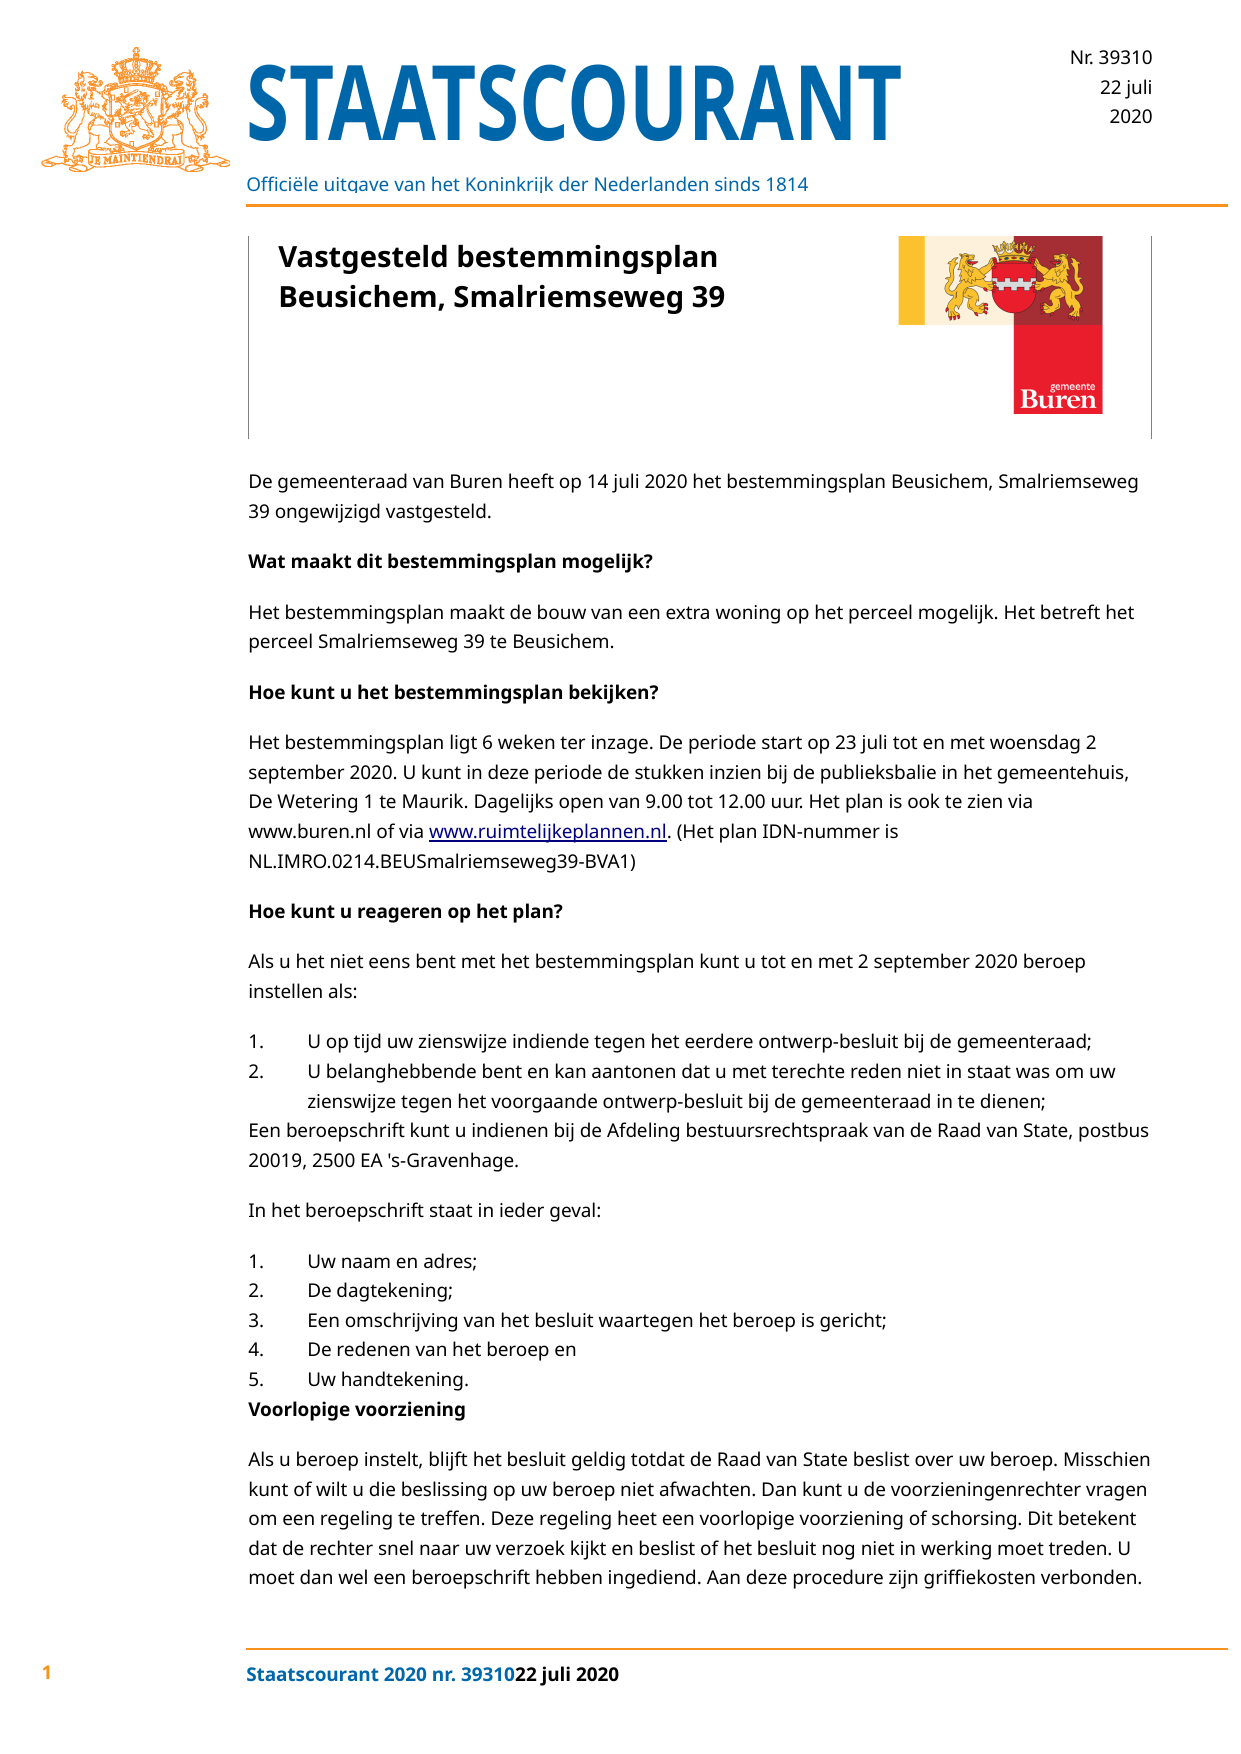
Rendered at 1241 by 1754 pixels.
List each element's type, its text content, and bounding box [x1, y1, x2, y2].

list Uw handtekening. [248, 1366, 1152, 1392]
list Uw naam en adres; [248, 1248, 1152, 1273]
table_header [1103, 236, 1151, 413]
table_header [850, 236, 898, 413]
text Voorlopige voorziening [248, 1396, 1152, 1421]
list Een omschrijving van het besluit waartegen het beroep is gericht; [248, 1307, 1152, 1333]
list U belanghebbende bent en kan aantonen dat u met terechte reden niet in staat was om uw zienswijze tegen het voorgaande ontwerp-besluit bij de gemeenteraad in te dienen; [248, 1058, 1152, 1113]
text Hoe kunt u reageren op het plan? [248, 898, 1152, 924]
picture [898, 236, 1103, 414]
text Als u beroep instelt, blijft het besluit geldig totdat de Raad van State beslist over uw beroep. Misschien kunt of wilt u die beslissing op uw beroep niet afwachten. Dan kunt u de voorzieningenrechter vragen om een regeling te treffen. Deze regeling heet een voorlopige voorziening of schorsing. Dit betekent dat de rechter snel naar uw verzoek kijkt en beslist of het besluit nog niet in werking moet treden. U moet dan wel een beroepschrift hebben ingediend. Aan deze procedure zijn griffiekosten verbonden. [248, 1446, 1152, 1590]
table_header Vastgesteld bestemmingsplan Beusichem, Smalriemseweg 39 [249, 236, 850, 439]
text Een beroepschrift kunt u indienen bij de Afdeling bestuursrechtspraak van de Raad van State, postbus 20019, 2500 EA 's-Gravenhage. [248, 1117, 1152, 1173]
table_header [850, 414, 1151, 439]
text Het bestemmingsplan maakt de bouw van een extra woning op het perceel mogelijk. Het betreft het perceel Smalriemseweg 39 te Beusichem. [248, 599, 1152, 654]
list De dagtekening; [248, 1277, 1152, 1303]
text Wat maakt dit bestemmingsplan mogelijk? [248, 549, 1152, 574]
list De redenen van het beroep en [248, 1337, 1152, 1362]
text In het beroepschrift staat in ieder geval: [248, 1197, 1152, 1223]
text Als u het niet eens bent met het bestemmingsplan kunt u tot en met 2 september 2020 beroep instellen als: [248, 949, 1152, 1004]
text Het bestemmingsplan ligt 6 weken ter inzage. De periode start op 23 juli tot en met woensdag 2 september 2020. U kunt in deze periode de stukken inzien bij de publieksbalie in het gemeentehuis, De Wetering 1 te Maurik. Dagelijks open van 9.00 tot 12.00 uur. Het plan is ook te zien via www.buren.nl of via www.ruimtelijkeplannen.nl. (Het plan IDN-nummer is NL.IMRO.0214.BEUSmalriemseweg39-BVA1) [248, 729, 1152, 873]
text Hoe kunt u het bestemmingsplan bekijken? [248, 679, 1152, 705]
list U op tijd uw zienswijze indiende tegen het eerdere ontwerp-besluit bij de gemeenteraad; [248, 1029, 1152, 1054]
picture [41, 47, 231, 172]
text De gemeenteraad van Buren heeft op 14 juli 2020 het bestemmingsplan Beusichem, Smalriemseweg 39 ongewijzigd vastgesteld. [248, 469, 1152, 524]
